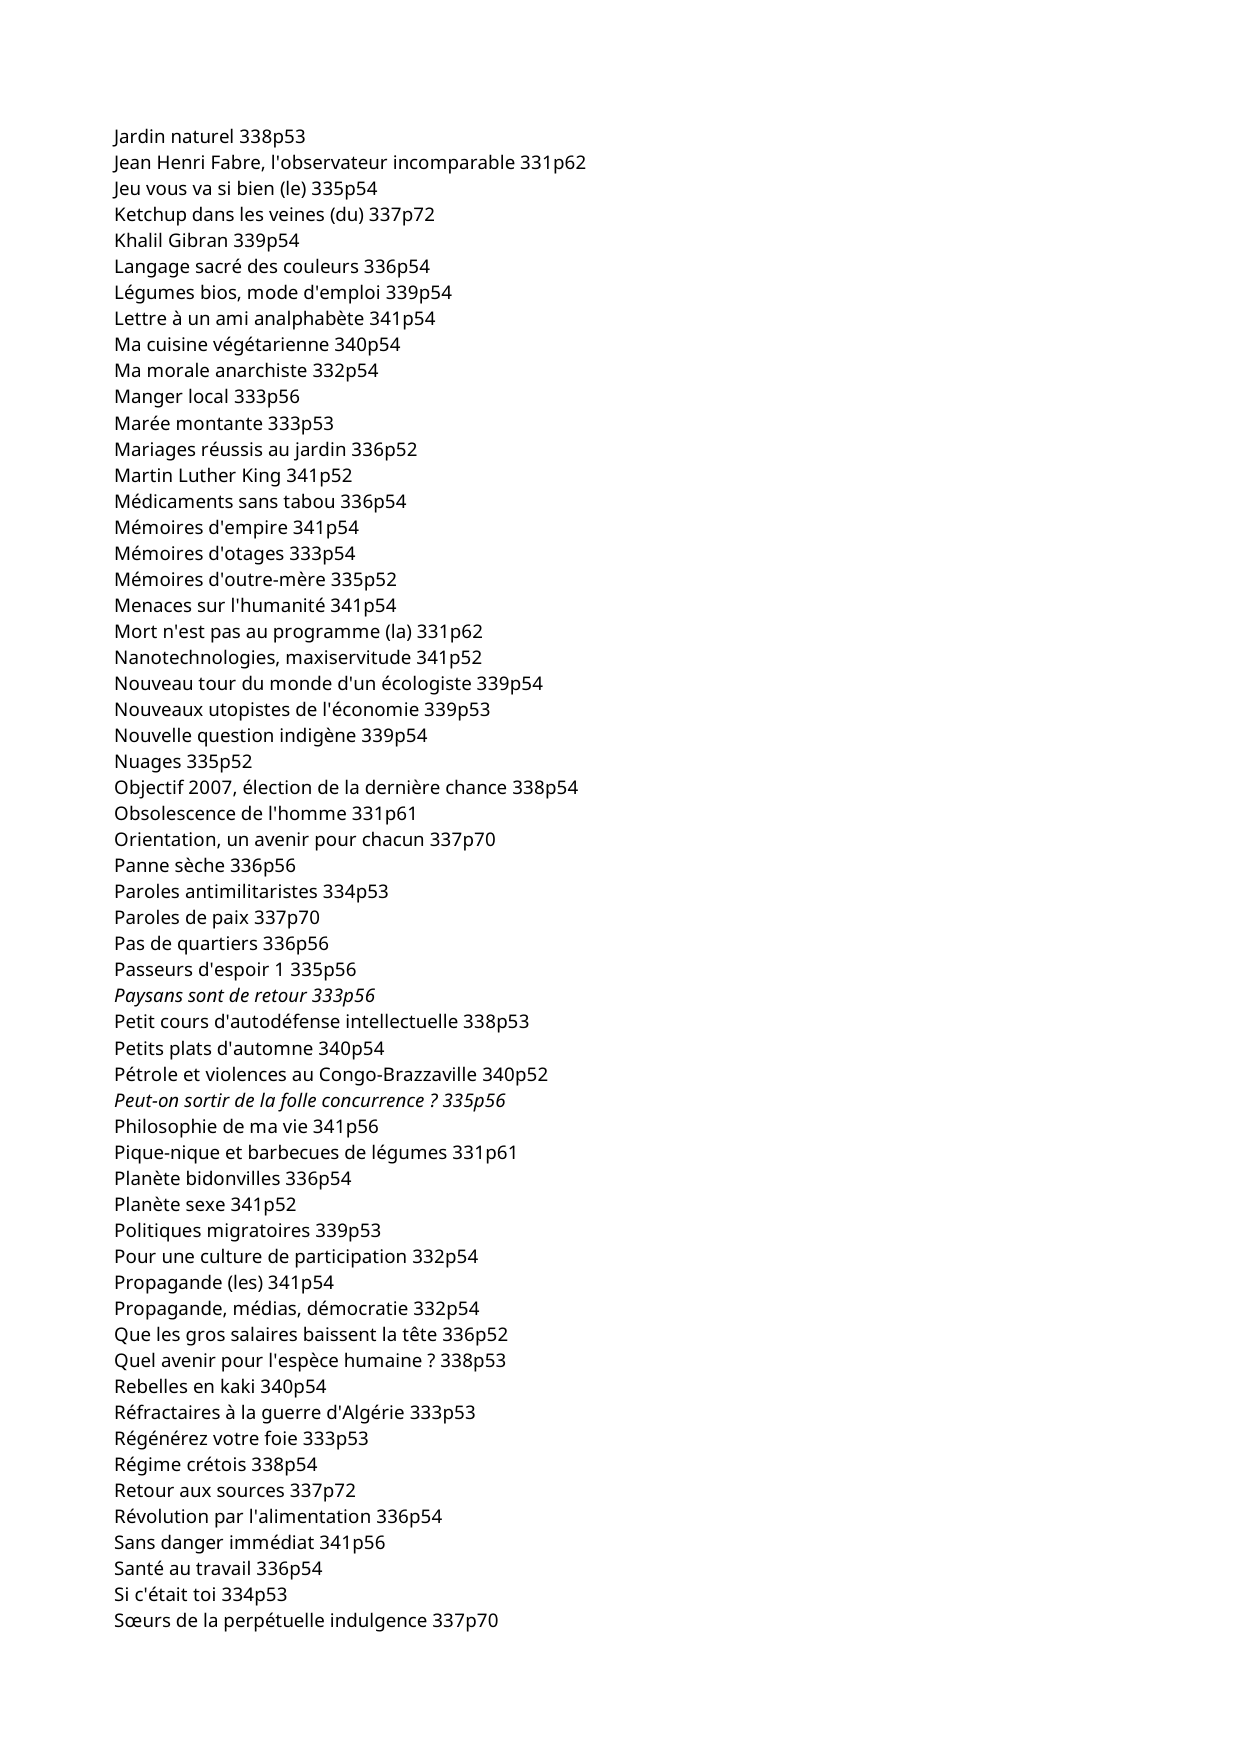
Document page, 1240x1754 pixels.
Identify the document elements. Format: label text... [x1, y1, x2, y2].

text Ma morale anarchiste 332p54 [114, 357, 1126, 383]
text Obsolescence de l'homme 331p61 [114, 800, 1126, 826]
text Que les gros salaires baissent la tête 336p52 [114, 1321, 1126, 1347]
text Retour aux sources 337p72 [114, 1477, 1126, 1503]
text Quel avenir pour l'espèce humaine ? 338p53 [114, 1347, 1126, 1373]
text Petits plats d'automne 340p54 [114, 1034, 1126, 1060]
text Jeu vous va si bien (le) 335p54 [114, 175, 1126, 201]
text Propagande, médias, démocratie 332p54 [114, 1295, 1126, 1321]
text Jardin naturel 338p53 [114, 123, 1126, 149]
text Paroles de paix 337p70 [114, 904, 1126, 930]
text Si c'était toi 334p53 [114, 1581, 1126, 1607]
text Rebelles en kaki 340p54 [114, 1373, 1126, 1399]
text Nouveau tour du monde d'un écologiste 339p54 [114, 670, 1126, 696]
text Martin Luther King 341p52 [114, 461, 1126, 487]
text Mémoires d'otages 333p54 [114, 539, 1126, 566]
text Orientation, un avenir pour chacun 337p70 [114, 826, 1126, 852]
text Menaces sur l'humanité 341p54 [114, 592, 1126, 618]
text Langage sacré des couleurs 336p54 [114, 253, 1126, 279]
text Jean Henri Fabre, l'observateur incomparable 331p62 [114, 149, 1126, 175]
text Propagande (les) 341p54 [114, 1269, 1126, 1295]
text Nanotechnologies, maxiservitude 341p52 [114, 644, 1126, 670]
text Pour une culture de participation 332p54 [114, 1243, 1126, 1269]
text Philosophie de ma vie 341p56 [114, 1112, 1126, 1138]
text Lettre à un ami analphabète 341p54 [114, 305, 1126, 331]
text Mort n'est pas au programme (la) 331p62 [114, 618, 1126, 644]
text Réfractaires à la guerre d'Algérie 333p53 [114, 1399, 1126, 1425]
text Révolution par l'alimentation 336p54 [114, 1503, 1126, 1529]
text Politiques migratoires 339p53 [114, 1217, 1126, 1243]
text Sœurs de la perpétuelle indulgence 337p70 [114, 1607, 1126, 1633]
text Pas de quartiers 336p56 [114, 930, 1126, 956]
text Paysans sont de retour 333p56 [114, 982, 1126, 1008]
text Nouveaux utopistes de l'économie 339p53 [114, 696, 1126, 722]
text Ma cuisine végétarienne 340p54 [114, 331, 1126, 357]
text Ketchup dans les veines (du) 337p72 [114, 201, 1126, 227]
text Nuages 335p52 [114, 748, 1126, 774]
text Régime crétois 338p54 [114, 1451, 1126, 1477]
text Manger local 333p56 [114, 383, 1126, 409]
text Passeurs d'espoir 1 335p56 [114, 956, 1126, 982]
text Nouvelle question indigène 339p54 [114, 722, 1126, 748]
text Paroles antimilitaristes 334p53 [114, 878, 1126, 904]
text Pique-nique et barbecues de légumes 331p61 [114, 1138, 1126, 1164]
text Planète sexe 341p52 [114, 1191, 1126, 1217]
text Régénérez votre foie 333p53 [114, 1425, 1126, 1451]
text Objectif 2007, élection de la dernière chance 338p54 [114, 774, 1126, 800]
text Mariages réussis au jardin 336p52 [114, 435, 1126, 461]
text Sans danger immédiat 341p56 [114, 1529, 1126, 1555]
text Peut-on sortir de la folle concurrence ? 335p56 [114, 1086, 1126, 1112]
text Mémoires d'outre-mère 335p52 [114, 566, 1126, 592]
text Petit cours d'autodéfense intellectuelle 338p53 [114, 1008, 1126, 1034]
text Khalil Gibran 339p54 [114, 227, 1126, 253]
text Mémoires d'empire 341p54 [114, 513, 1126, 539]
text Planète bidonvilles 336p54 [114, 1164, 1126, 1191]
text Légumes bios, mode d'emploi 339p54 [114, 279, 1126, 305]
text Pétrole et violences au Congo-Brazzaville 340p52 [114, 1060, 1126, 1086]
text Médicaments sans tabou 336p54 [114, 487, 1126, 513]
text Panne sèche 336p56 [114, 852, 1126, 878]
text Marée montante 333p53 [114, 409, 1126, 435]
text Santé au travail 336p54 [114, 1555, 1126, 1581]
